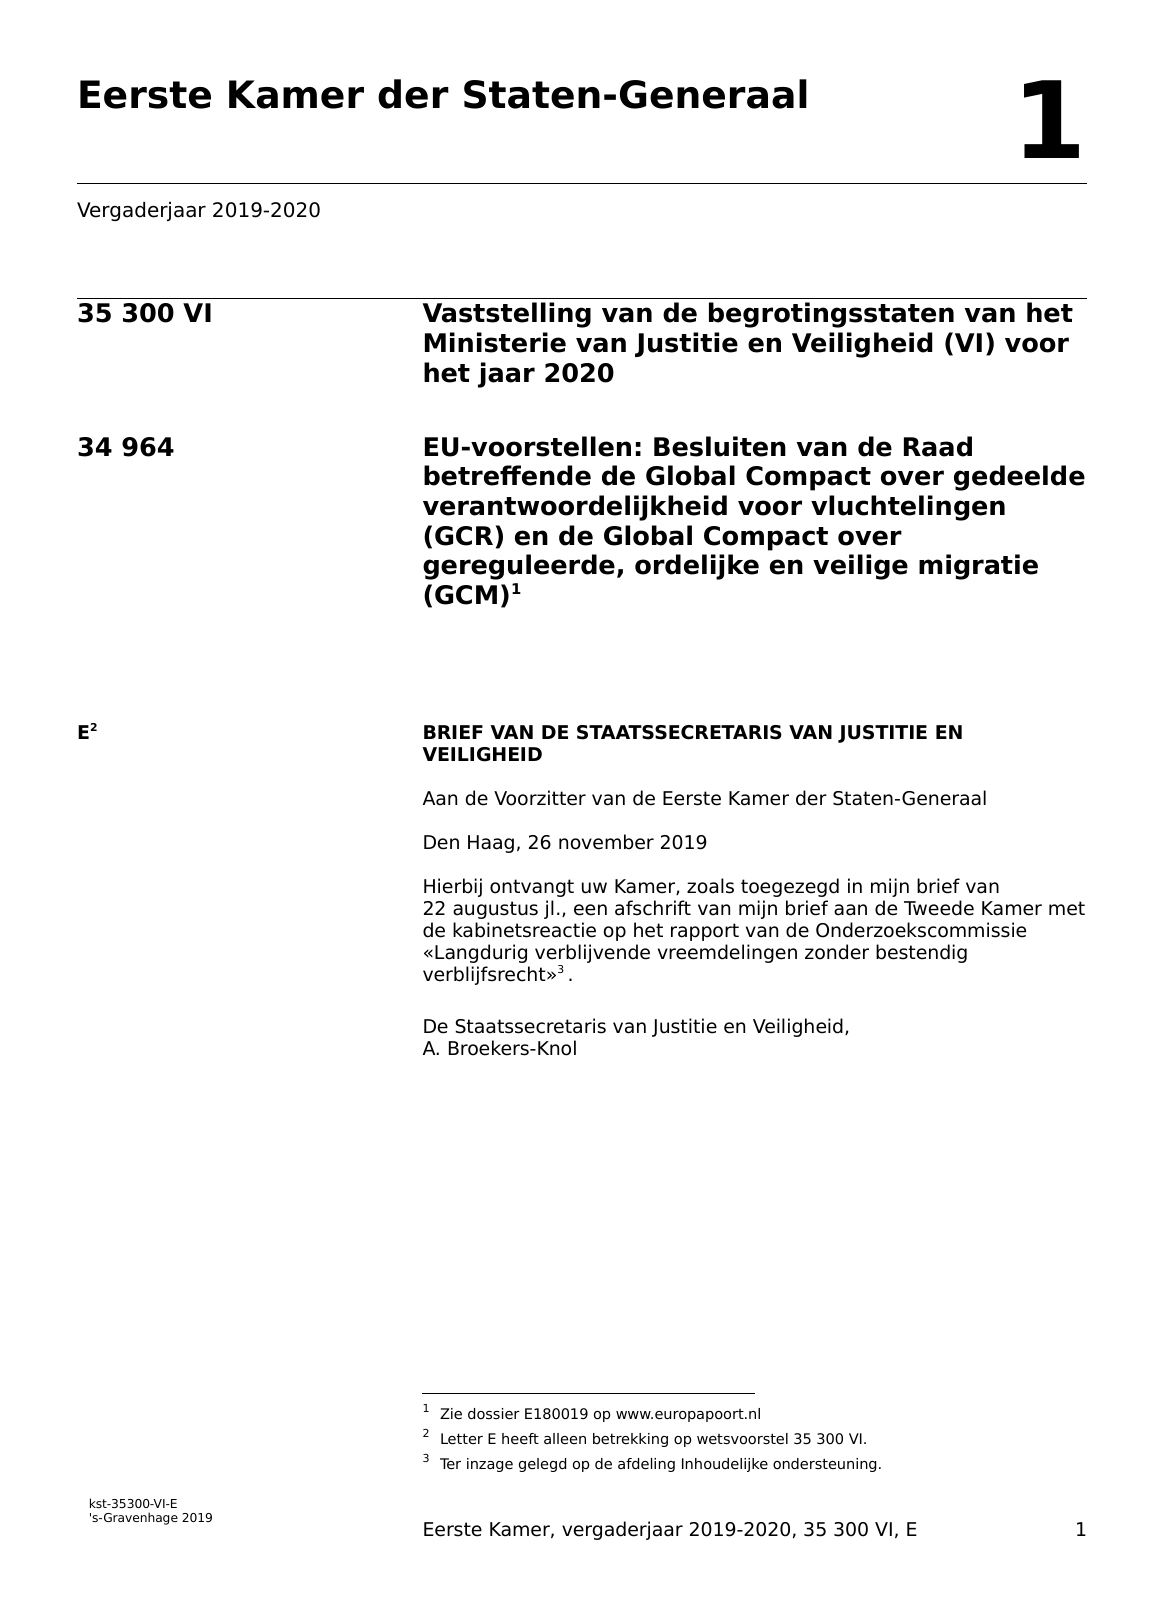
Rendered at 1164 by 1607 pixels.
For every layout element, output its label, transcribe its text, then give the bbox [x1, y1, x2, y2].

text kst-35300-VI-E [88, 1497, 323, 1511]
text Letter E heeft alleen betrekking op wetsvoorstel 35 300 VI. [422, 1427, 1087, 1449]
text Den Haag, 26 november 2019 [422, 832, 1087, 854]
text Ter inzage gelegd op de afdeling Inhoudelijke ondersteuning. [422, 1452, 1087, 1474]
table_header 1 [886, 59, 1087, 183]
text Zie dossier E180019 op www.europapoort.nl [422, 1402, 1087, 1424]
text Hierbij ontvangt uw Kamer, zoals toegezegd in mijn brief van 22 augustus jl., een afschrift van mijn brief aan de Tweede Kamer met de kabinetsreactie op het rapport van de Onderzoekscommissie «Langdurig verblijvende vreemdelingen zonder bestendig verblijfsrecht». [422, 876, 1087, 986]
table_cell Vergaderjaar 2019-2020 [77, 184, 1087, 298]
subtitle 34 964 EU-voorstellen: Besluiten van de Raad betreffende de Global Compact over gedeelde verantwoordelijkheid voor vluchtelingen (GCR) en de Global Compact over gereguleerde, ordelijke en veilige migratie (GCM) [77, 432, 1087, 611]
text Aan de Voorzitter van de Eerste Kamer der Staten-Generaal [422, 788, 1087, 810]
subtitle 35 300 VI Vaststelling van de begrotingsstaten van het Ministerie van Justitie en Veiligheid (VI) voor het jaar 2020 [77, 299, 1087, 388]
table_header Eerste Kamer der Staten-Generaal [77, 59, 886, 183]
text 's-Gravenhage 2019 [88, 1511, 323, 1525]
text De Staatssecretaris van Justitie en Veiligheid, A. Broekers-Knol [422, 1016, 1087, 1060]
subtitle E BRIEF VAN DE STAATSSECRETARIS VAN JUSTITIE EN VEILIGHEID [77, 722, 1087, 766]
